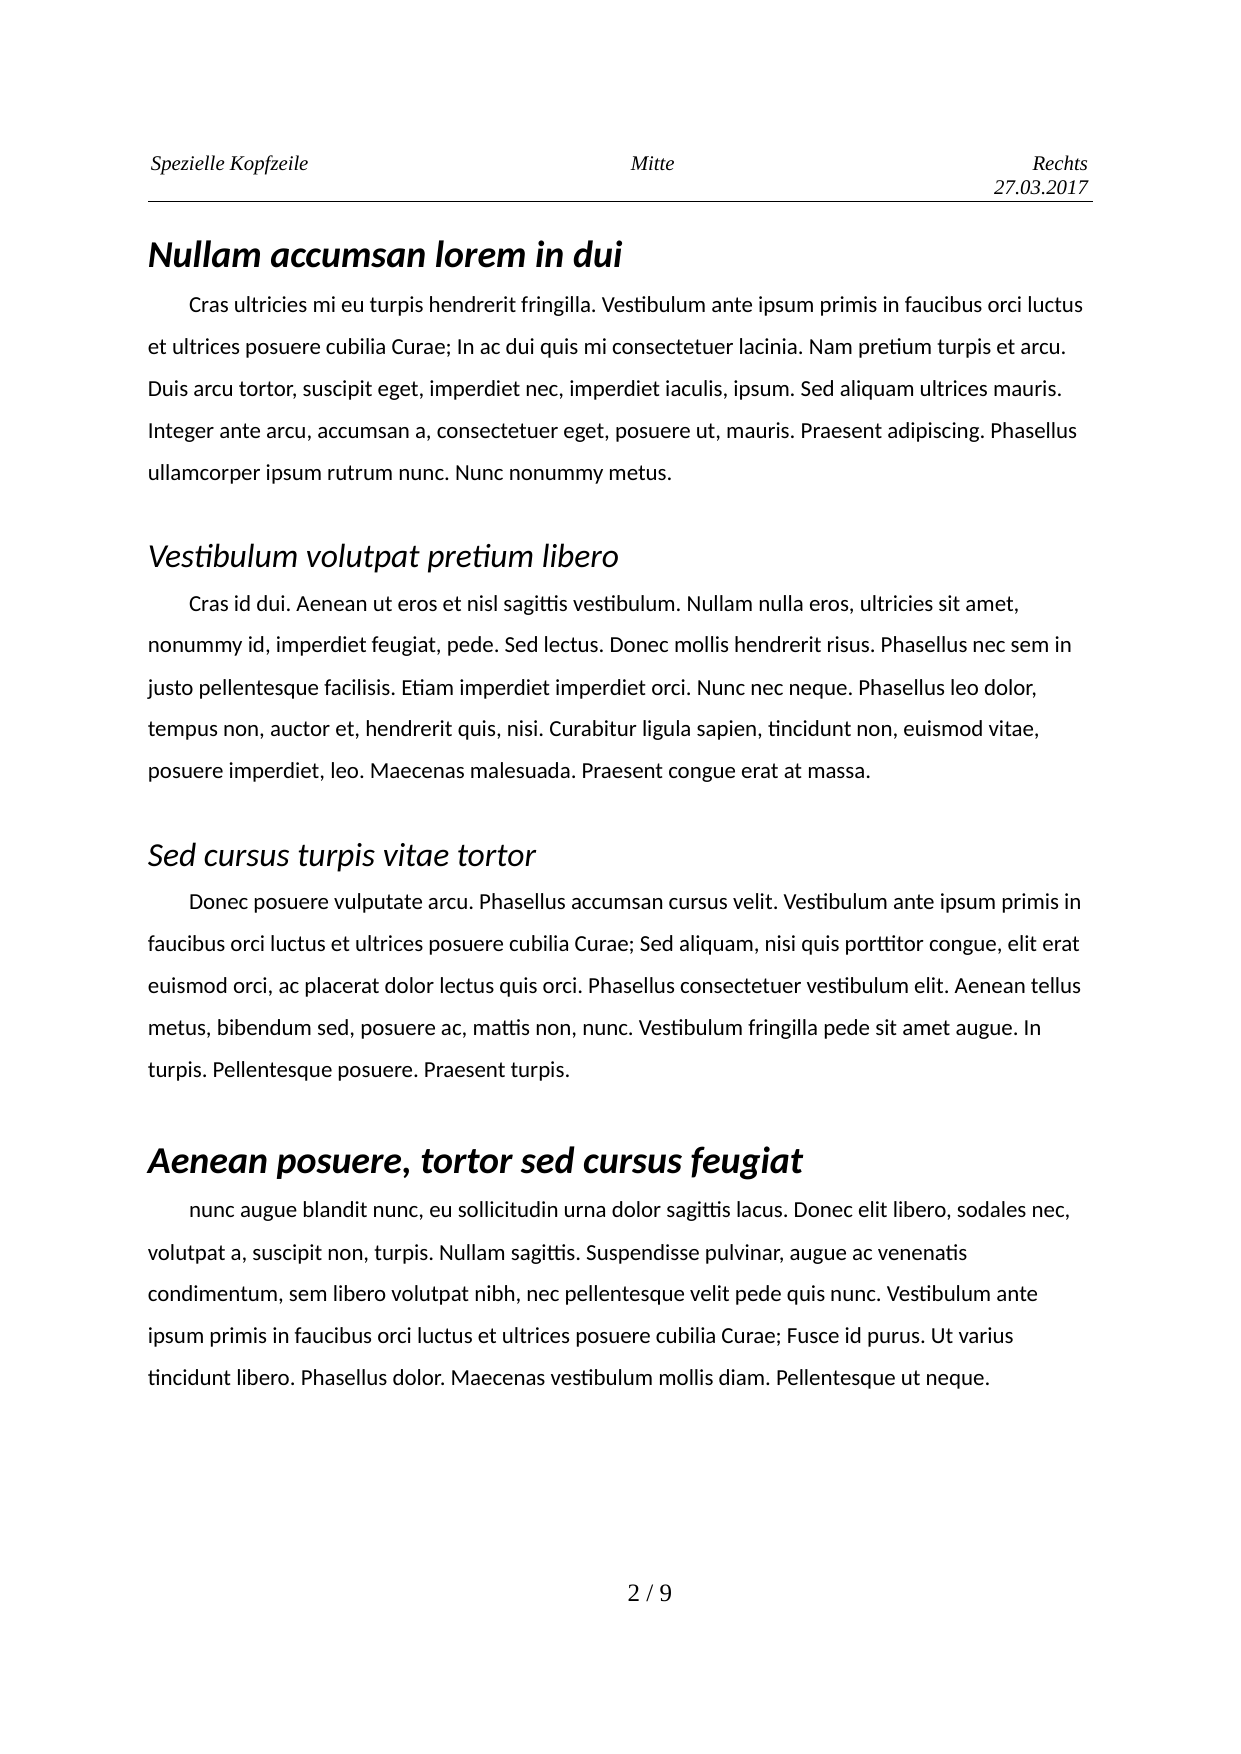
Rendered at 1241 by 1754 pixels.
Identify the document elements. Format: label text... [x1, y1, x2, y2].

subtitle Nullam accumsan lorem in dui [148, 231, 1093, 277]
subtitle Vestibulum volutpat pretium libero [148, 535, 1093, 576]
text Donec posuere vulputate arcu. Phasellus accumsan cursus velit. Vestibulum ante ipsum primis in faucibus orci luctus et ultrices posuere cubilia Curae; Sed aliquam, nisi quis porttitor congue, elit erat euismod orci, ac placerat dolor lectus quis orci. Phasellus consectetuer vestibulum elit. Aenean tellus metus, bibendum sed, posuere ac, mattis non, nunc. Vestibulum fringilla pede sit amet augue. In turpis. Pellentesque posuere. Praesent turpis. [148, 887, 1093, 1083]
text Cras ultricies mi eu turpis hendrerit fringilla. Vestibulum ante ipsum primis in faucibus orci luctus et ultrices posuere cubilia Curae; In ac dui quis mi consectetuer lacinia. Nam pretium turpis et arcu. Duis arcu tortor, suscipit eget, imperdiet nec, imperdiet iaculis, ipsum. Sed aliquam ultrices mauris. Integer ante arcu, accumsan a, consectetuer eget, posuere ut, mauris. Praesent adipiscing. Phasellus ullamcorper ipsum rutrum nunc. Nunc nonummy metus. [148, 290, 1093, 486]
text Cras id dui. Aenean ut eros et nisl sagittis vestibulum. Nullam nulla eros, ultricies sit amet, nonummy id, imperdiet feugiat, pede. Sed lectus. Donec mollis hendrerit risus. Phasellus nec sem in justo pellentesque facilisis. Etiam imperdiet imperdiet orci. Nunc nec neque. Phasellus leo dolor, tempus non, auctor et, hendrerit quis, nisi. Curabitur ligula sapien, tincidunt non, euismod vitae, posuere imperdiet, leo. Maecenas malesuada. Praesent congue erat at massa. [148, 589, 1093, 784]
subtitle Sed cursus turpis vitae tortor [148, 834, 1093, 875]
subtitle Aenean posuere, tortor sed cursus feugiat [148, 1137, 1093, 1183]
text nunc augue blandit nunc, eu sollicitudin urna dolor sagittis lacus. Donec elit libero, sodales nec, volutpat a, suscipit non, turpis. Nullam sagittis. Suspendisse pulvinar, augue ac venenatis condimentum, sem libero volutpat nibh, nec pellentesque velit pede quis nunc. Vestibulum ante ipsum primis in faucibus orci luctus et ultrices posuere cubilia Curae; Fusce id purus. Ut varius tincidunt libero. Phasellus dolor. Maecenas vestibulum mollis diam. Pellentesque ut neque. [148, 1196, 1093, 1392]
